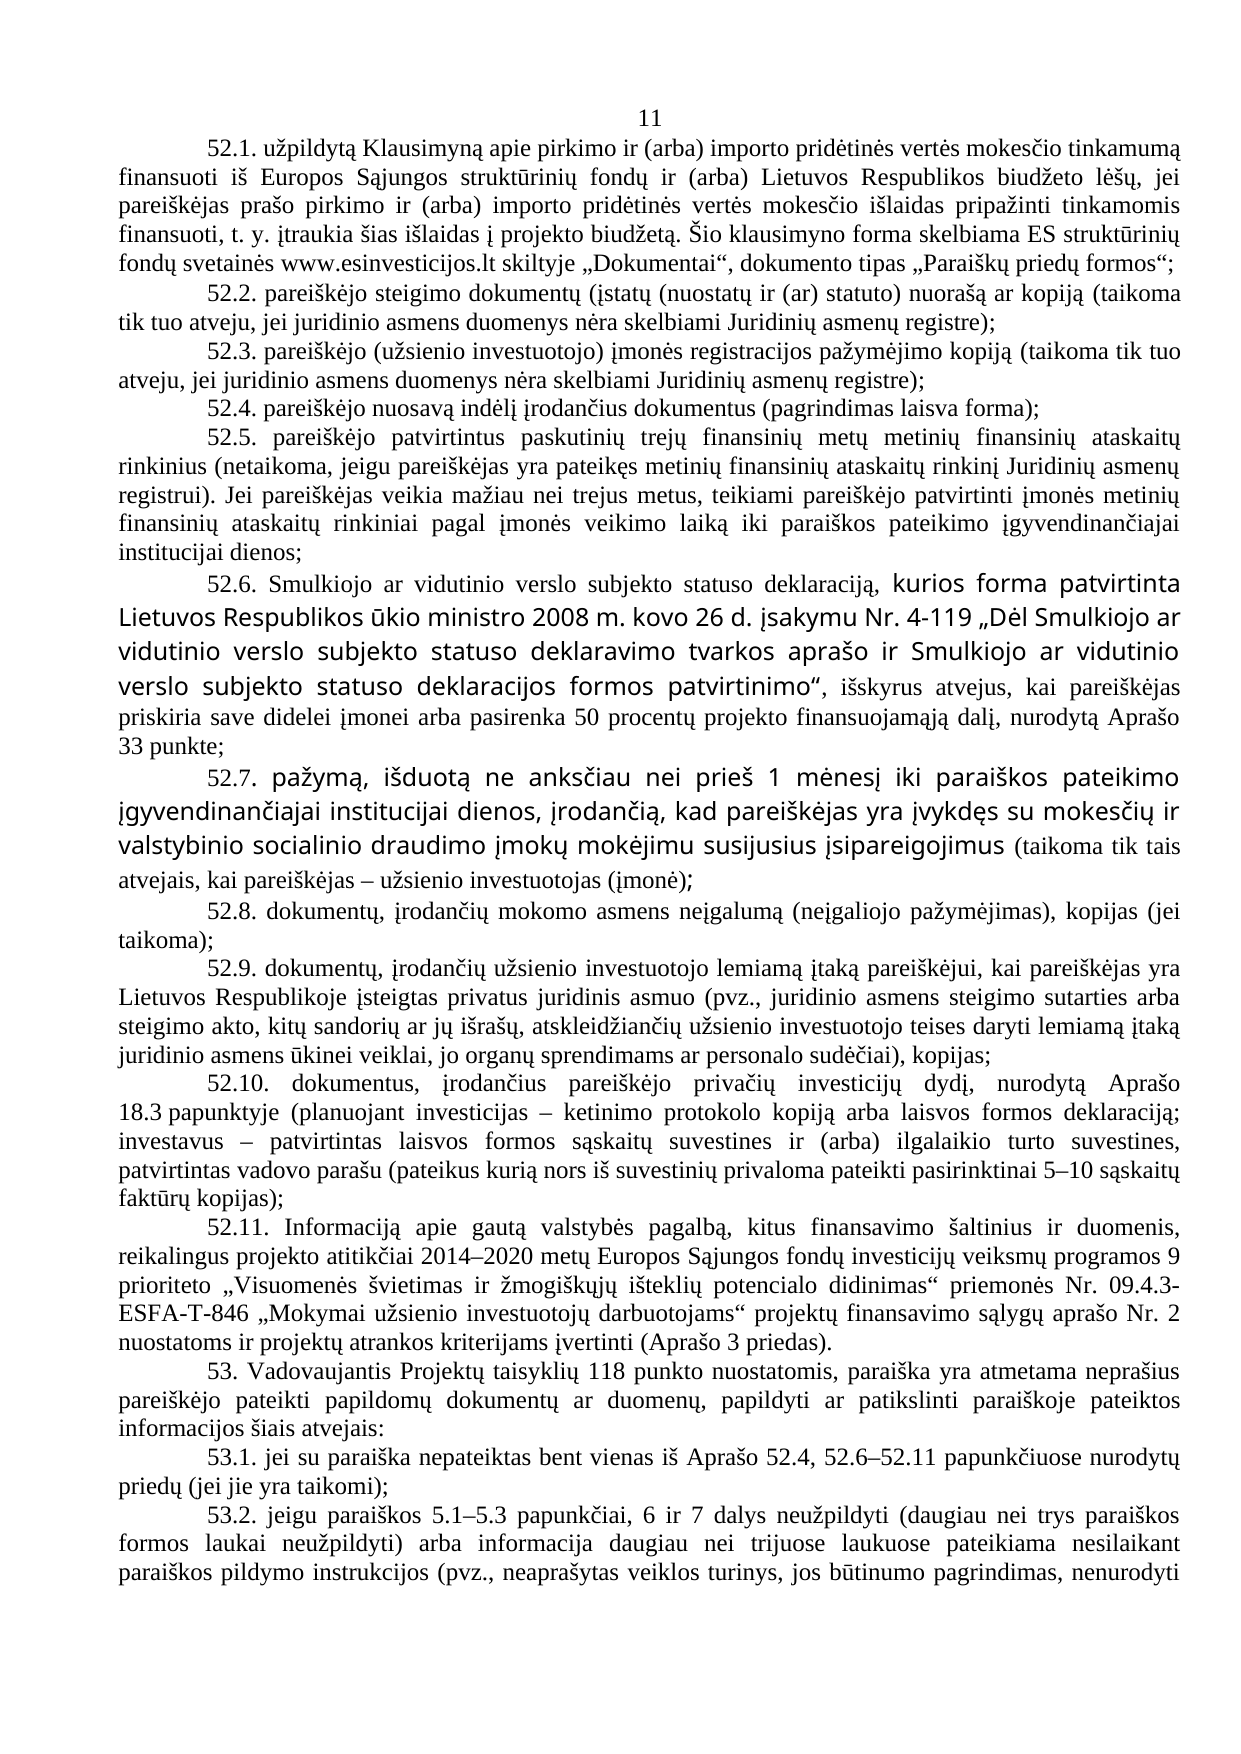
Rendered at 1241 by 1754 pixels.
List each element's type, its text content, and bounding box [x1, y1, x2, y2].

text 52.2. pareiškėjo steigimo dokumentų (įstatų (nuostatų ir (ar) statuto) nuorašą ar kopiją (taikoma tik tuo atveju, jei juridinio asmens duomenys nėra skelbiami Juridinių asmenų registre); [118, 277, 1181, 336]
text 52.9. dokumentų, įrodančių užsienio investuotojo lemiamą įtaką pareiškėjui, kai pareiškėjas yra Lietuvos Respublikoje įsteigtas privatus juridinis asmuo (pvz., juridinio asmens steigimo sutarties arba steigimo akto, kitų sandorių ar jų išrašų, atskleidžiančių užsienio investuotojo teises daryti lemiamą įtaką juridinio asmens ūkinei veiklai, jo organų sprendimams ar personalo sudėčiai), kopijas; [118, 953, 1181, 1068]
text 53.1. jei su paraiška nepateiktas bent vienas iš Aprašo 52.4, 52.6–52.11 papunkčiuose nurodytų priedų (jei jie yra taikomi); [118, 1442, 1181, 1500]
text 52.10. dokumentus, įrodančius pareiškėjo privačių investicijų dydį, nurodytą Aprašo 18.3 papunktyje (planuojant investicijas – ketinimo protokolo kopiją arba laisvos formos deklaraciją; investavus – patvirtintas laisvos formos sąskaitų suvestines ir (arba) ilgalaikio turto suvestines, patvirtintas vadovo parašu (pateikus kurią nors iš suvestinių privaloma pateikti pasirinktinai 5–10 sąskaitų faktūrų kopijas); [118, 1068, 1181, 1212]
text 53.2. jeigu paraiškos 5.1–5.3 papunkčiai, 6 ir 7 dalys neužpildyti (daugiau nei trys paraiškos formos laukai neužpildyti) arba informacija daugiau nei trijuose laukuose pateikiama nesilaikant paraiškos pildymo instrukcijos (pvz., neaprašytas veiklos turinys, jos būtinumo pagrindimas, nenurodyti [118, 1500, 1181, 1586]
text 52.11. Informaciją apie gautą valstybės pagalbą, kitus finansavimo šaltinius ir duomenis, reikalingus projekto atitikčiai 2014–2020 metų Europos Sąjungos fondų investicijų veiksmų programos 9 prioriteto „Visuomenės švietimas ir žmogiškųjų išteklių potencialo didinimas“ priemonės Nr. 09.4.3-ESFA-T-846 „Mokymai užsienio investuotojų darbuotojams“ projektų finansavimo sąlygų aprašo Nr. 2 nuostatoms ir projektų atrankos kriterijams įvertinti (Aprašo 3 priedas). [118, 1212, 1181, 1356]
text 52.1. užpildytą Klausimyną apie pirkimo ir (arba) importo pridėtinės vertės mokesčio tinkamumą finansuoti iš Europos Sąjungos struktūrinių fondų ir (arba) Lietuvos Respublikos biudžeto lėšų, jei pareiškėjas prašo pirkimo ir (arba) importo pridėtinės vertės mokesčio išlaidas pripažinti tinkamomis finansuoti, t. y. įtraukia šias išlaidas į projekto biudžetą. Šio klausimyno forma skelbiama ES struktūrinių fondų svetainės www.esinvesticijos.lt skiltyje „Dokumentai“, dokumento tipas „Paraiškų priedų formos“; [118, 133, 1181, 277]
text 53. Vadovaujantis Projektų taisyklių 118 punkto nuostatomis, paraiška yra atmetama neprašius pareiškėjo pateikti papildomų dokumentų ar duomenų, papildyti ar patikslinti paraiškoje pateiktos informacijos šiais atvejais: [118, 1356, 1181, 1442]
text 52.5. pareiškėjo patvirtintus paskutinių trejų finansinių metų metinių finansinių ataskaitų rinkinius (netaikoma, jeigu pareiškėjas yra pateikęs metinių finansinių ataskaitų rinkinį Juridinių asmenų registrui). Jei pareiškėjas veikia mažiau nei trejus metus, teikiami pareiškėjo patvirtinti įmonės metinių finansinių ataskaitų rinkiniai pagal įmonės veikimo laiką iki paraiškos pateikimo įgyvendinančiajai institucijai dienos; [118, 422, 1181, 566]
text 52.4. pareiškėjo nuosavą indėlį įrodančius dokumentus (pagrindimas laisva forma); [118, 393, 1181, 422]
text 52.8. dokumentų, įrodančių mokomo asmens neįgalumą (neįgaliojo pažymėjimas), kopijas (jei taikoma); [118, 896, 1181, 953]
text 52.7. pažymą, išduotą ne anksčiau nei prieš 1 mėnesį iki paraiškos pateikimo įgyvendinančiajai institucijai dienos, įrodančią, kad pareiškėjas yra įvykdęs su mokesčių ir valstybinio socialinio draudimo įmokų mokėjimu susijusius įsipareigojimus (taikoma tik tais atvejais, kai pareiškėjas – užsienio investuotojas (įmonė); [118, 760, 1181, 896]
text 52.3. pareiškėjo (užsienio investuotojo) įmonės registracijos pažymėjimo kopiją (taikoma tik tuo atveju, jei juridinio asmens duomenys nėra skelbiami Juridinių asmenų registre); [118, 336, 1181, 393]
text 52.6. Smulkiojo ar vidutinio verslo subjekto statuso deklaraciją, kurios forma patvirtinta Lietuvos Respublikos ūkio ministro 2008 m. kovo 26 d. įsakymu Nr. 4-119 „Dėl Smulkiojo ar vidutinio verslo subjekto statuso deklaravimo tvarkos aprašo ir Smulkiojo ar vidutinio verslo subjekto statuso deklaracijos formos patvirtinimo“, išskyrus atvejus, kai pareiškėjas priskiria save didelei įmonei arba pasirenka 50 procentų projekto finansuojamąją dalį, nurodytą Aprašo 33 punkte; [118, 566, 1181, 760]
